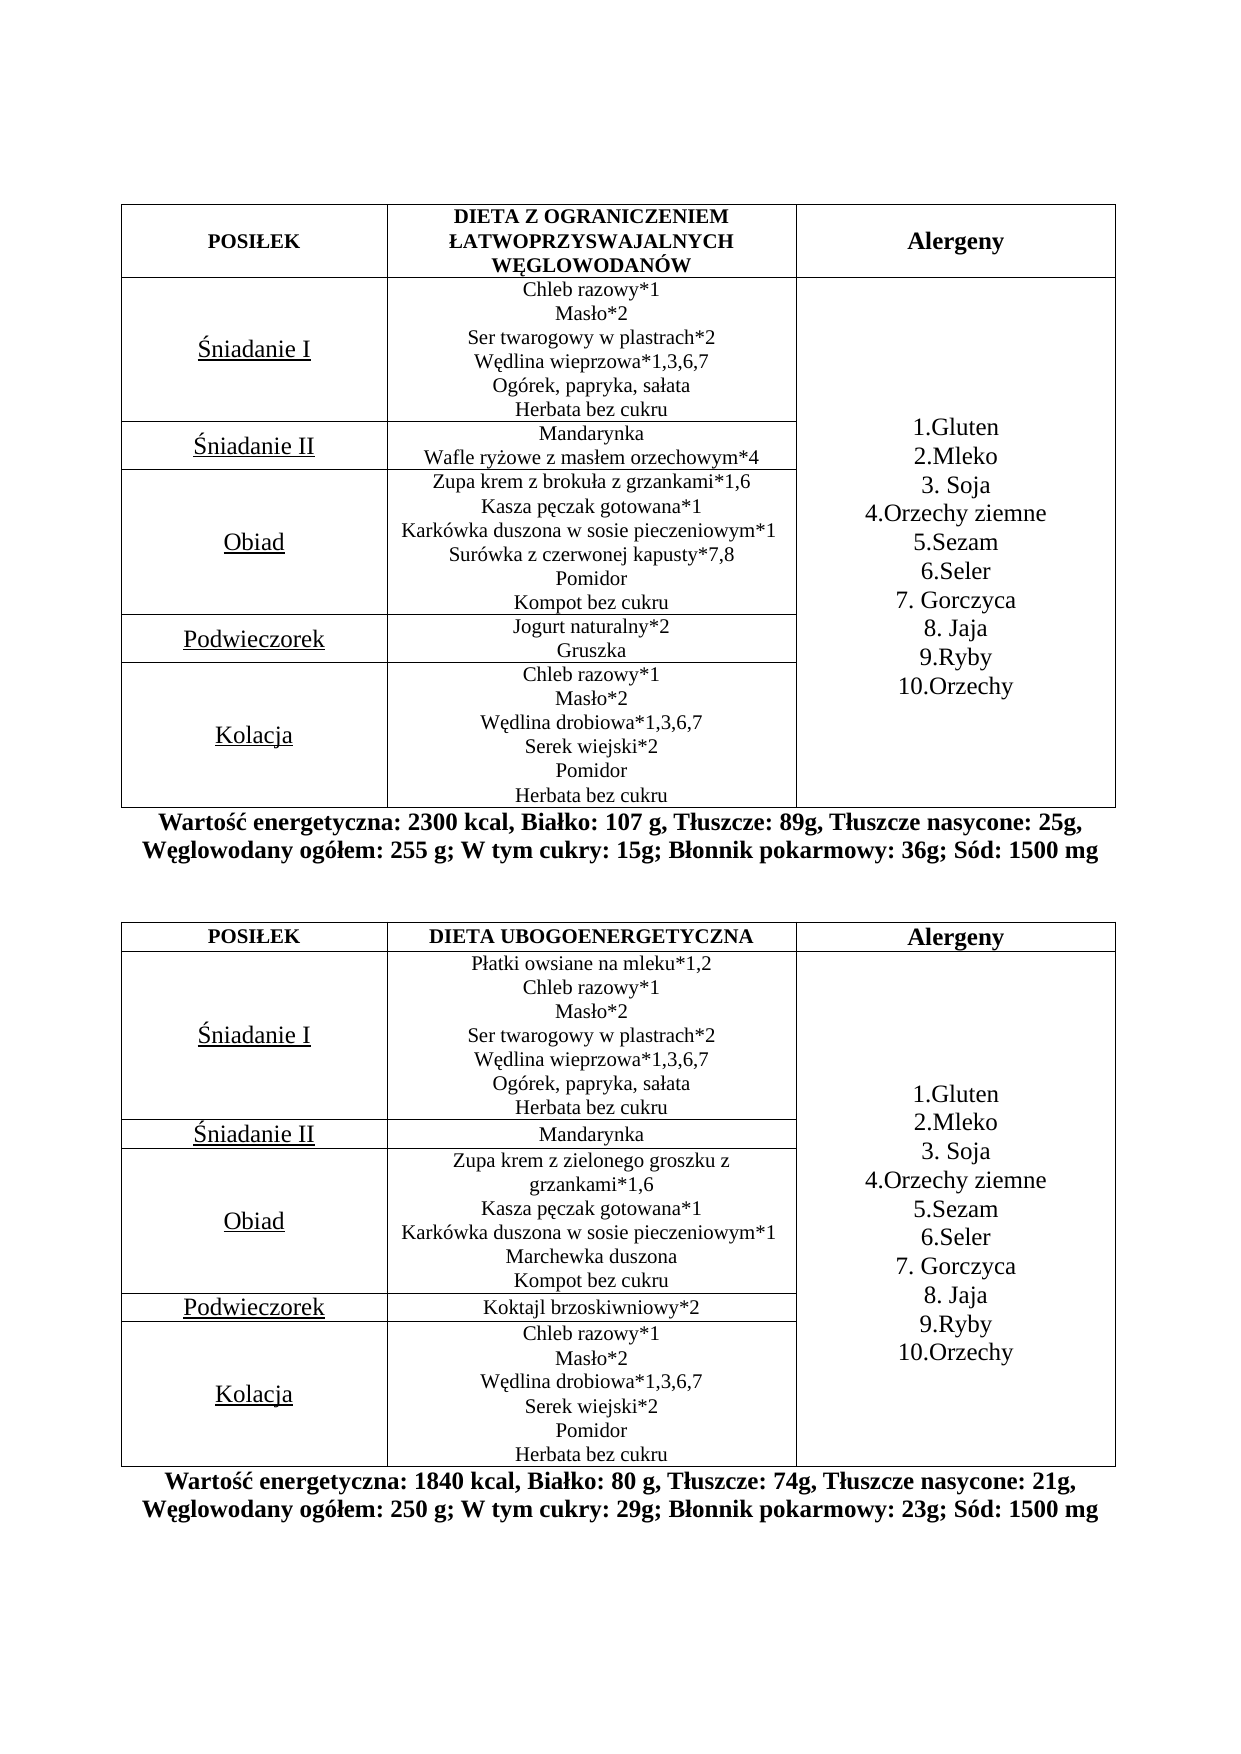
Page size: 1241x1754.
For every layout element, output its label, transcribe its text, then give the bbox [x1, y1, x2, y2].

table_cell Obiad [122, 470, 387, 614]
table_header DIETA Z OGRANICZENIEM ŁATWOPRZYSWAJALNYCH WĘGLOWODANÓW [388, 205, 796, 277]
table_header Alergeny [797, 923, 1115, 951]
table_cell Śniadanie II [122, 422, 387, 469]
table_cell Śniadanie II [122, 1120, 387, 1148]
table_cell Podwieczorek [122, 1294, 387, 1321]
table_cell Kolacja [122, 1322, 387, 1466]
table_header Alergeny [797, 205, 1115, 277]
text Wartość energetyczna: 1840 kcal, Białko: 80 g, Tłuszcze: 74g, Tłuszcze nasycone: 21g, Węglowodany ogółem: 250 g; W tym cukry: 29g; Błonnik pokarmowy: 23g; Sód: 1500 mg [118, 1466, 1122, 1523]
table_cell Podwieczorek [122, 615, 387, 662]
table_cell Płatki owsiane na mleku*1,2 Chleb razowy*1 Masło*2 Ser twarogowy w plastrach*2 Wędlina wieprzowa*1,3,6,7 Ogórek, papryka, sałata Herbata bez cukru [388, 952, 796, 1119]
table_cell Mandarynka [388, 1120, 796, 1148]
table_cell Chleb razowy*1 Masło*2 Wędlina drobiowa*1,3,6,7 Serek wiejski*2 Pomidor Herbata bez cukru [388, 1322, 796, 1466]
table_header POSIŁEK [122, 205, 387, 277]
table_cell Chleb razowy*1 Masło*2 Wędlina drobiowa*1,3,6,7 Serek wiejski*2 Pomidor Herbata bez cukru [388, 663, 796, 807]
table_cell 1.Gluten 2.Mleko 3. Soja 4.Orzechy ziemne 5.Sezam 6.Seler 7. Gorczyca 8. Jaja 9.Ryby 10.Orzechy [797, 278, 1115, 807]
table_header DIETA UBOGOENERGETYCZNA [388, 923, 796, 951]
table_cell Obiad [122, 1149, 387, 1292]
table_cell Mandarynka Wafle ryżowe z masłem orzechowym*4 [388, 422, 796, 469]
table_cell Jogurt naturalny*2 Gruszka [388, 615, 796, 662]
table_cell 1.Gluten 2.Mleko 3. Soja 4.Orzechy ziemne 5.Sezam 6.Seler 7. Gorczyca 8. Jaja 9.Ryby 10.Orzechy [797, 952, 1115, 1466]
table_cell Śniadanie I [122, 952, 387, 1119]
table_cell Kolacja [122, 663, 387, 807]
table_cell Śniadanie I [122, 278, 387, 421]
table_header POSIŁEK [122, 923, 387, 951]
table_cell Koktajl brzoskiwniowy*2 [388, 1294, 796, 1321]
text Wartość energetyczna: 2300 kcal, Białko: 107 g, Tłuszcze: 89g, Tłuszcze nasycone: 25g, Węglowodany ogółem: 255 g; W tym cukry: 15g; Błonnik pokarmowy: 36g; Sód: 1500 mg [118, 807, 1122, 864]
table_cell Zupa krem z brokuła z grzankami*1,6 Kasza pęczak gotowana*1 Karkówka duszona w sosie pieczeniowym*1 Surówka z czerwonej kapusty*7,8 Pomidor Kompot bez cukru [388, 470, 796, 614]
table_cell Zupa krem z zielonego groszku z grzankami*1,6 Kasza pęczak gotowana*1 Karkówka duszona w sosie pieczeniowym*1 Marchewka duszona Kompot bez cukru [388, 1149, 796, 1292]
table_cell Chleb razowy*1 Masło*2 Ser twarogowy w plastrach*2 Wędlina wieprzowa*1,3,6,7 Ogórek, papryka, sałata Herbata bez cukru [388, 278, 796, 421]
